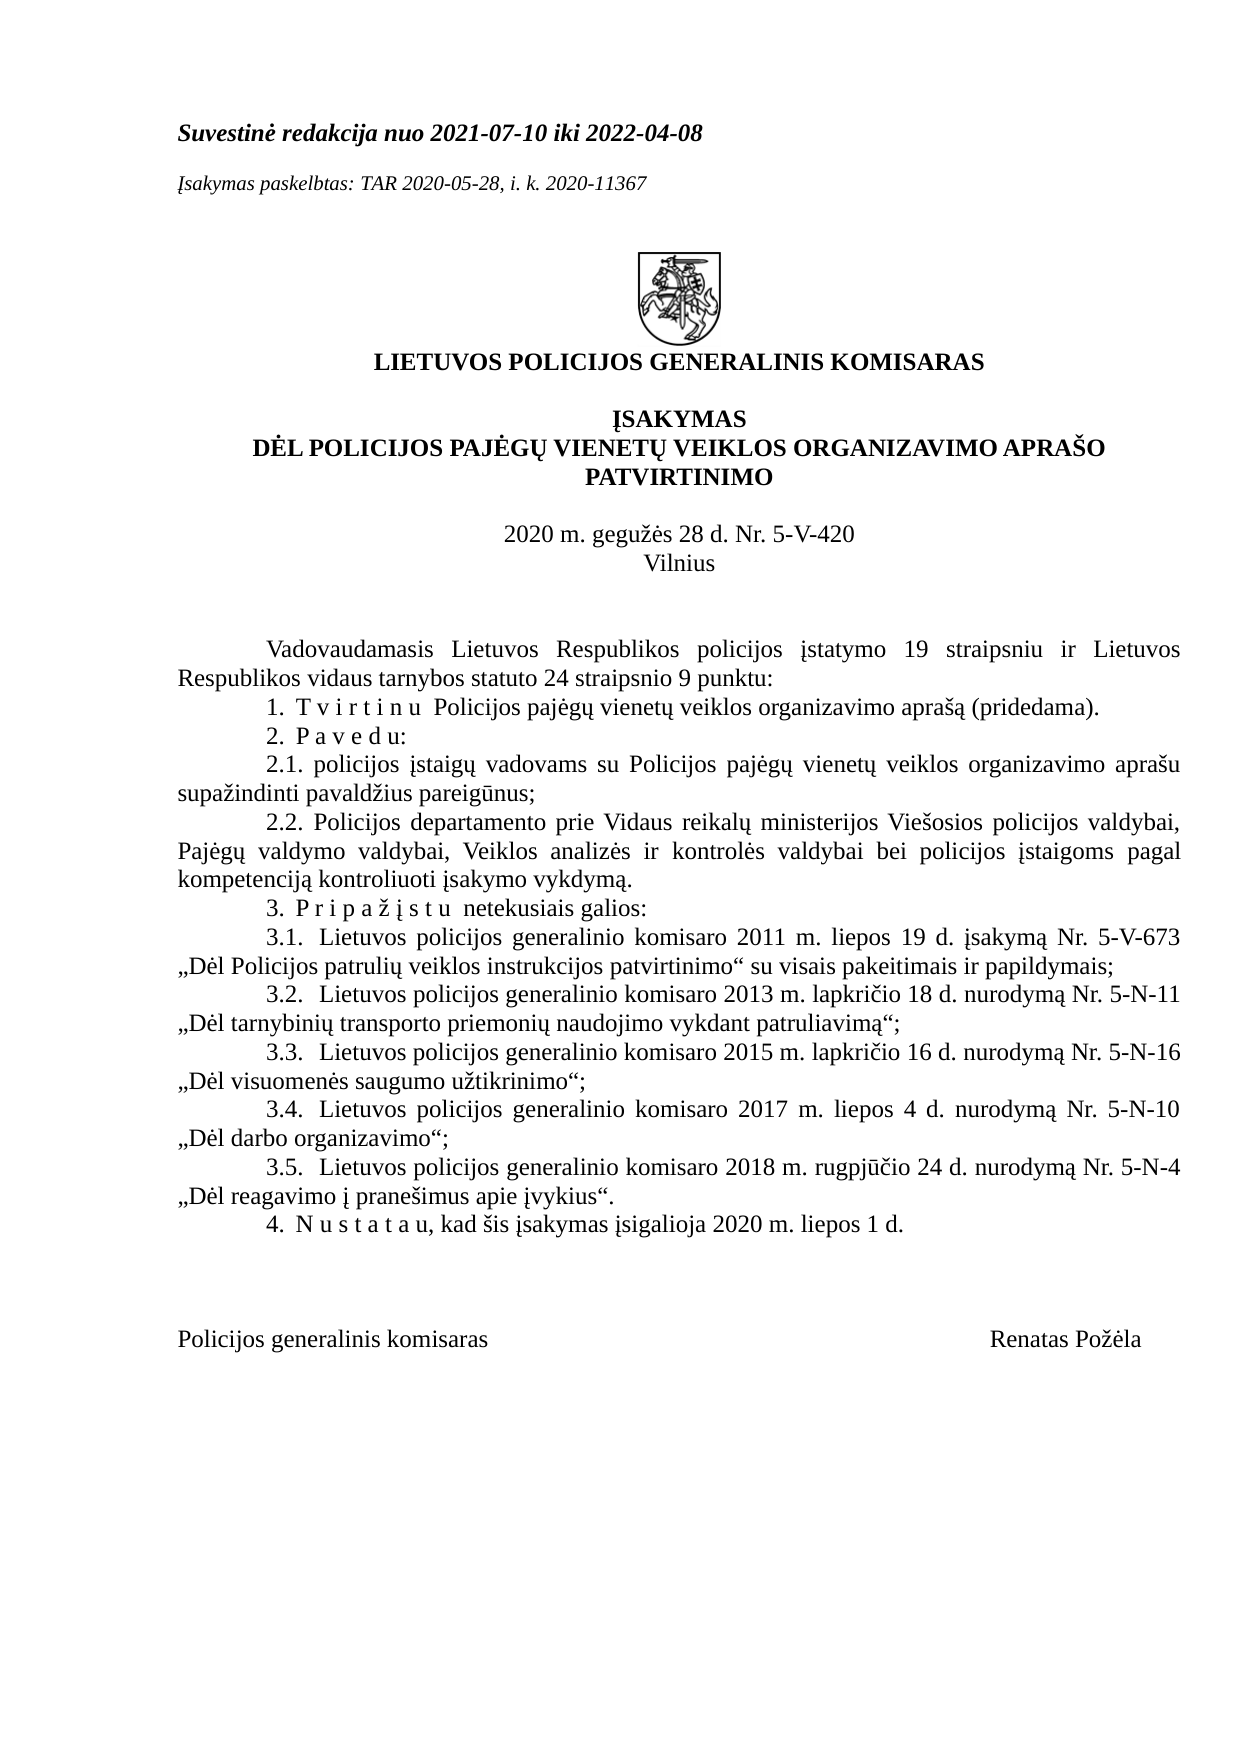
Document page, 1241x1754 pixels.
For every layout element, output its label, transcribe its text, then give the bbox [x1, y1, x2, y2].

text LIETUVOS POLICIJOS GENERALINIS KOMISARAS [177, 347, 1181, 376]
text 2020 m. gegužės 28 d. Nr. 5-V-420 [177, 519, 1181, 548]
text 4. N u s t a t a u, kad šis įsakymas įsigalioja 2020 m. liepos 1 d. [177, 1209, 1181, 1238]
text 3.1. Lietuvos policijos generalinio komisaro 2011 m. liepos 19 d. įsakymą Nr. 5-V-673 „Dėl Policijos patrulių veiklos instrukcijos patvirtinimo“ su visais pakeitimais ir papildymais; [177, 922, 1181, 979]
text 2.2. Policijos departamento prie Vidaus reikalų ministerijos Viešosios policijos valdybai, Pajėgų valdymo valdybai, Veiklos analizės ir kontrolės valdybai bei policijos įstaigoms pagal kompetenciją kontroliuoti įsakymo vykdymą. [177, 807, 1181, 893]
text Policijos generalinis komisaras Renatas Požėla [177, 1324, 1181, 1353]
text 1. T v i r t i n u Policijos pajėgų vienetų veiklos organizavimo aprašą (pridedama). [177, 692, 1181, 721]
text ĮSAKYMAS [177, 404, 1181, 433]
text Vadovaudamasis Lietuvos Respublikos policijos įstatymo 19 straipsniu ir Lietuvos Respublikos vidaus tarnybos statuto 24 straipsnio 9 punktu: [177, 634, 1181, 692]
text 2.1. policijos įstaigų vadovams su Policijos pajėgų vienetų veiklos organizavimo aprašu supažindinti pavaldžius pareigūnus; [177, 749, 1181, 807]
text Suvestinė redakcija nuo 2021-07-10 iki 2022-04-08 [177, 118, 1181, 147]
text 2. P a v e d u: [177, 721, 1181, 749]
text 3.4. Lietuvos policijos generalinio komisaro 2017 m. liepos 4 d. nurodymą Nr. 5-N-10 „Dėl darbo organizavimo“; [177, 1094, 1181, 1152]
text Įsakymas paskelbtas: TAR 2020-05-28, i. k. 2020-11367 [177, 171, 1181, 195]
text DĖL POLICIJOS PAJĖGŲ VIENETŲ VEIKLOS ORGANIZAVIMO APRAŠO PATVIRTINIMO [177, 433, 1181, 491]
text 3. P r i p a ž į s t u netekusiais galios: [177, 893, 1181, 922]
text Vilnius [177, 548, 1181, 577]
text 3.2. Lietuvos policijos generalinio komisaro 2013 m. lapkričio 18 d. nurodymą Nr. 5-N-11 „Dėl tarnybinių transporto priemonių naudojimo vykdant patruliavimą“; [177, 979, 1181, 1037]
text 3.5. Lietuvos policijos generalinio komisaro 2018 m. rugpjūčio 24 d. nurodymą Nr. 5-N-4 „Dėl reagavimo į pranešimus apie įvykius“. [177, 1152, 1181, 1209]
text 3.3. Lietuvos policijos generalinio komisaro 2015 m. lapkričio 16 d. nurodymą Nr. 5-N-16 „Dėl visuomenės saugumo užtikrinimo“; [177, 1037, 1181, 1094]
